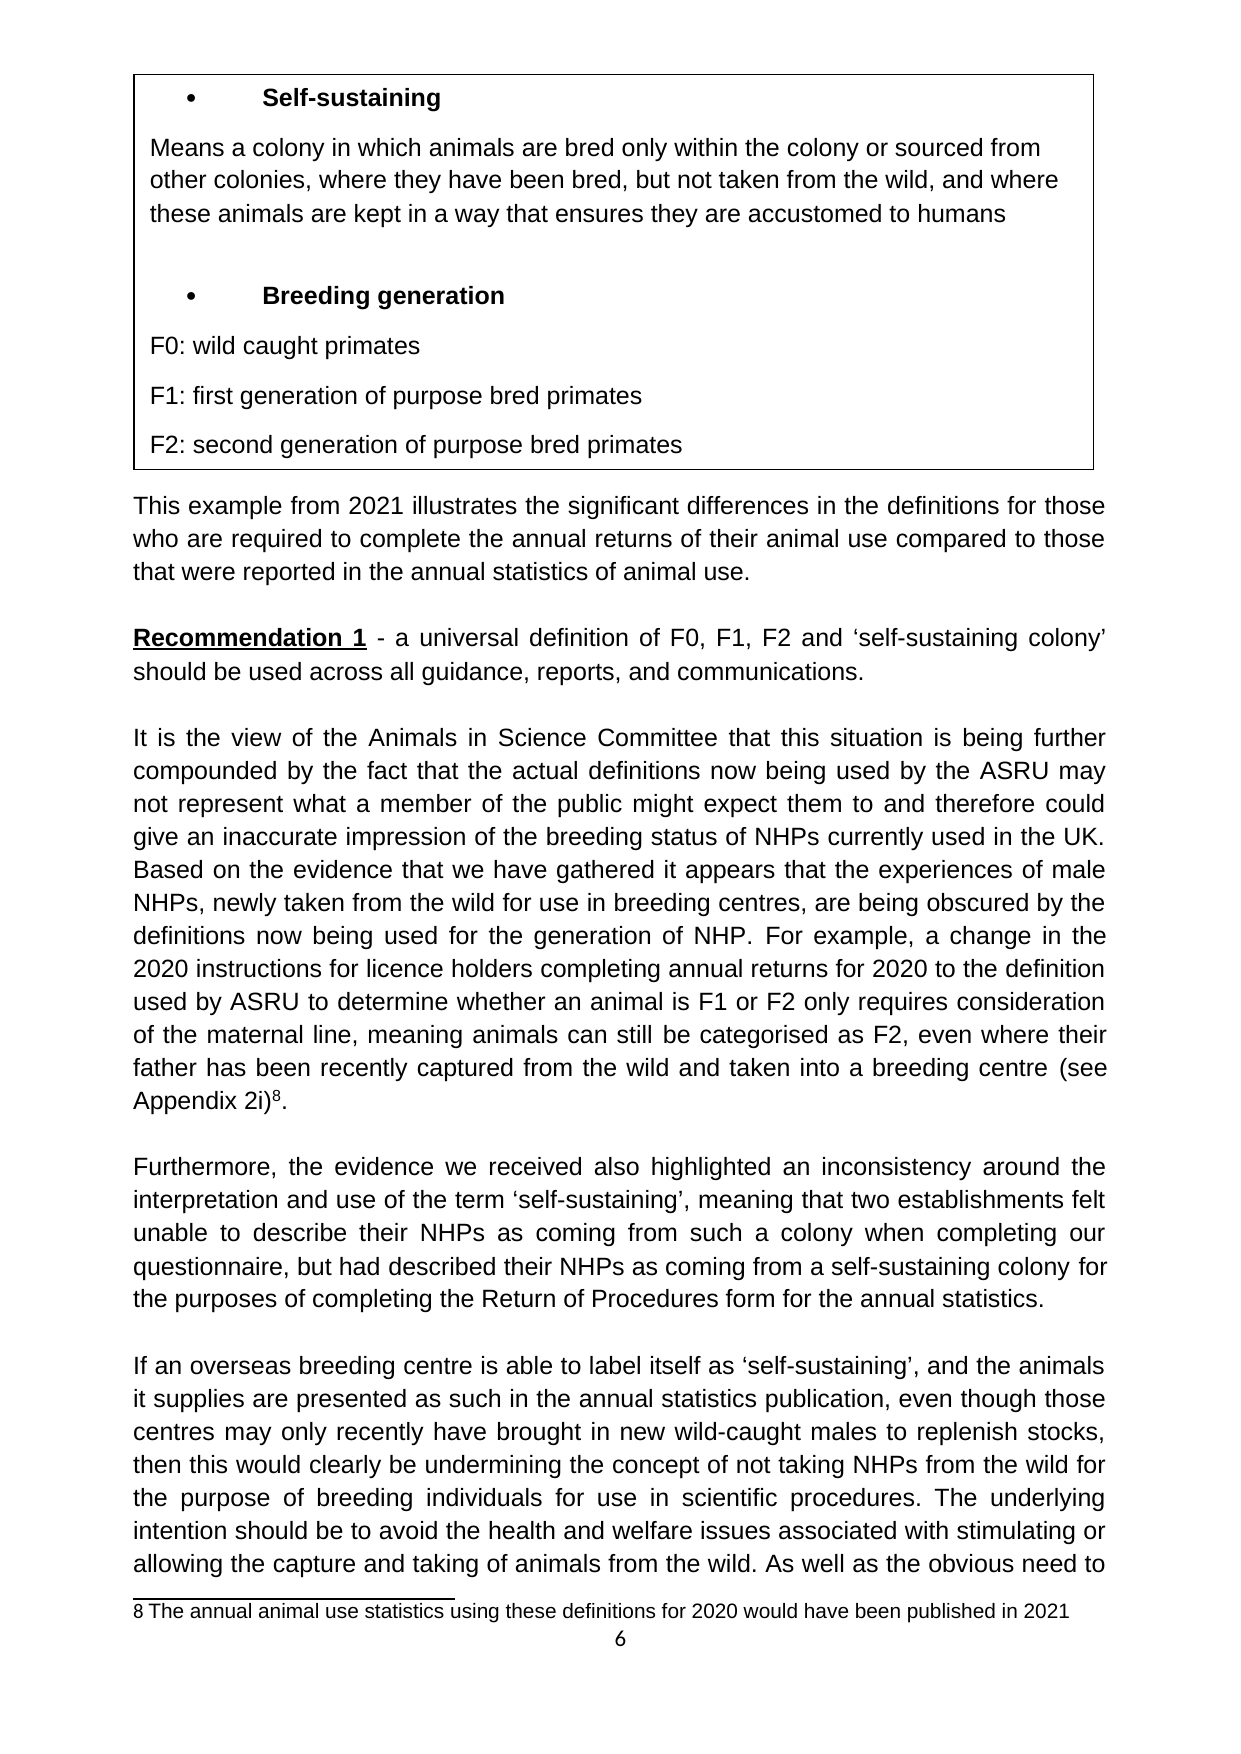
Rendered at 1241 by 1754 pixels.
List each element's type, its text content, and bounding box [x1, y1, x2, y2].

text F2: second generation of purpose bred primates [149, 430, 1078, 459]
text F0: wild caught primates [149, 331, 1078, 360]
text It is the view of the Animals in Science Committee that this situation is being further compounded by the fact that the actual definitions now being used by the ASRU may not represent what a member of the public might expect them to and therefore could give an inaccurate impression of the breeding status of NHPs currently used in the UK. Based on the evidence that we have gathered it appears that the experiences of male NHPs, newly taken from the wild for use in breeding centres, are being obscured by the definitions now being used for the generation of NHP. For example, a change in the 2020 instructions for licence holders completing annual returns for 2020 to the definition used by ASRU to determine whether an animal is F1 or F2 only requires consideration of the maternal line, meaning animals can still be categorised as F2, even where their father has been recently captured from the wild and taken into a breeding centre (see Appendix 2i). [133, 723, 1107, 1115]
text Recommendation 1 - a universal definition of F0, F1, F2 and ‘self-sustaining colony’ should be used across all guidance, reports, and communications. [133, 623, 1107, 685]
list Self-sustaining [187, 83, 1078, 112]
text This example from 2021 illustrates the significant differences in the definitions for those who are required to complete the annual returns of their animal use compared to those that were reported in the annual statistics of animal use. [133, 491, 1107, 586]
text Means a colony in which animals are bred only within the colony or sourced from other colonies, where they have been bred, but not taken from the wild, and where these animals are kept in a way that ensures they are accustomed to humans [149, 132, 1078, 227]
list Breeding generation [187, 281, 1078, 310]
text Furthermore, the evidence we received also highlighted an inconsistency around the interpretation and use of the term ‘self-sustaining’, meaning that two establishments felt unable to describe their NHPs as coming from such a colony when completing our questionnaire, but had described their NHPs as coming from a self-sustaining colony for the purposes of completing the Return of Procedures form for the annual statistics. [133, 1152, 1107, 1313]
text F1: first generation of purpose bred primates [149, 381, 1078, 409]
text The annual animal use statistics using these definitions for 2020 would have been published in 2021 [133, 1599, 1107, 1624]
text If an overseas breeding centre is able to label itself as ‘self-sustaining’, and the animals it supplies are presented as such in the annual statistics publication, even though those centres may only recently have brought in new wild-caught males to replenish stocks, then this would clearly be undermining the concept of not taking NHPs from the wild for the purpose of breeding individuals for use in scientific procedures. The underlying intention should be to avoid the health and welfare issues associated with stimulating or allowing the capture and taking of animals from the wild. As well as the obvious need to [133, 1351, 1107, 1578]
